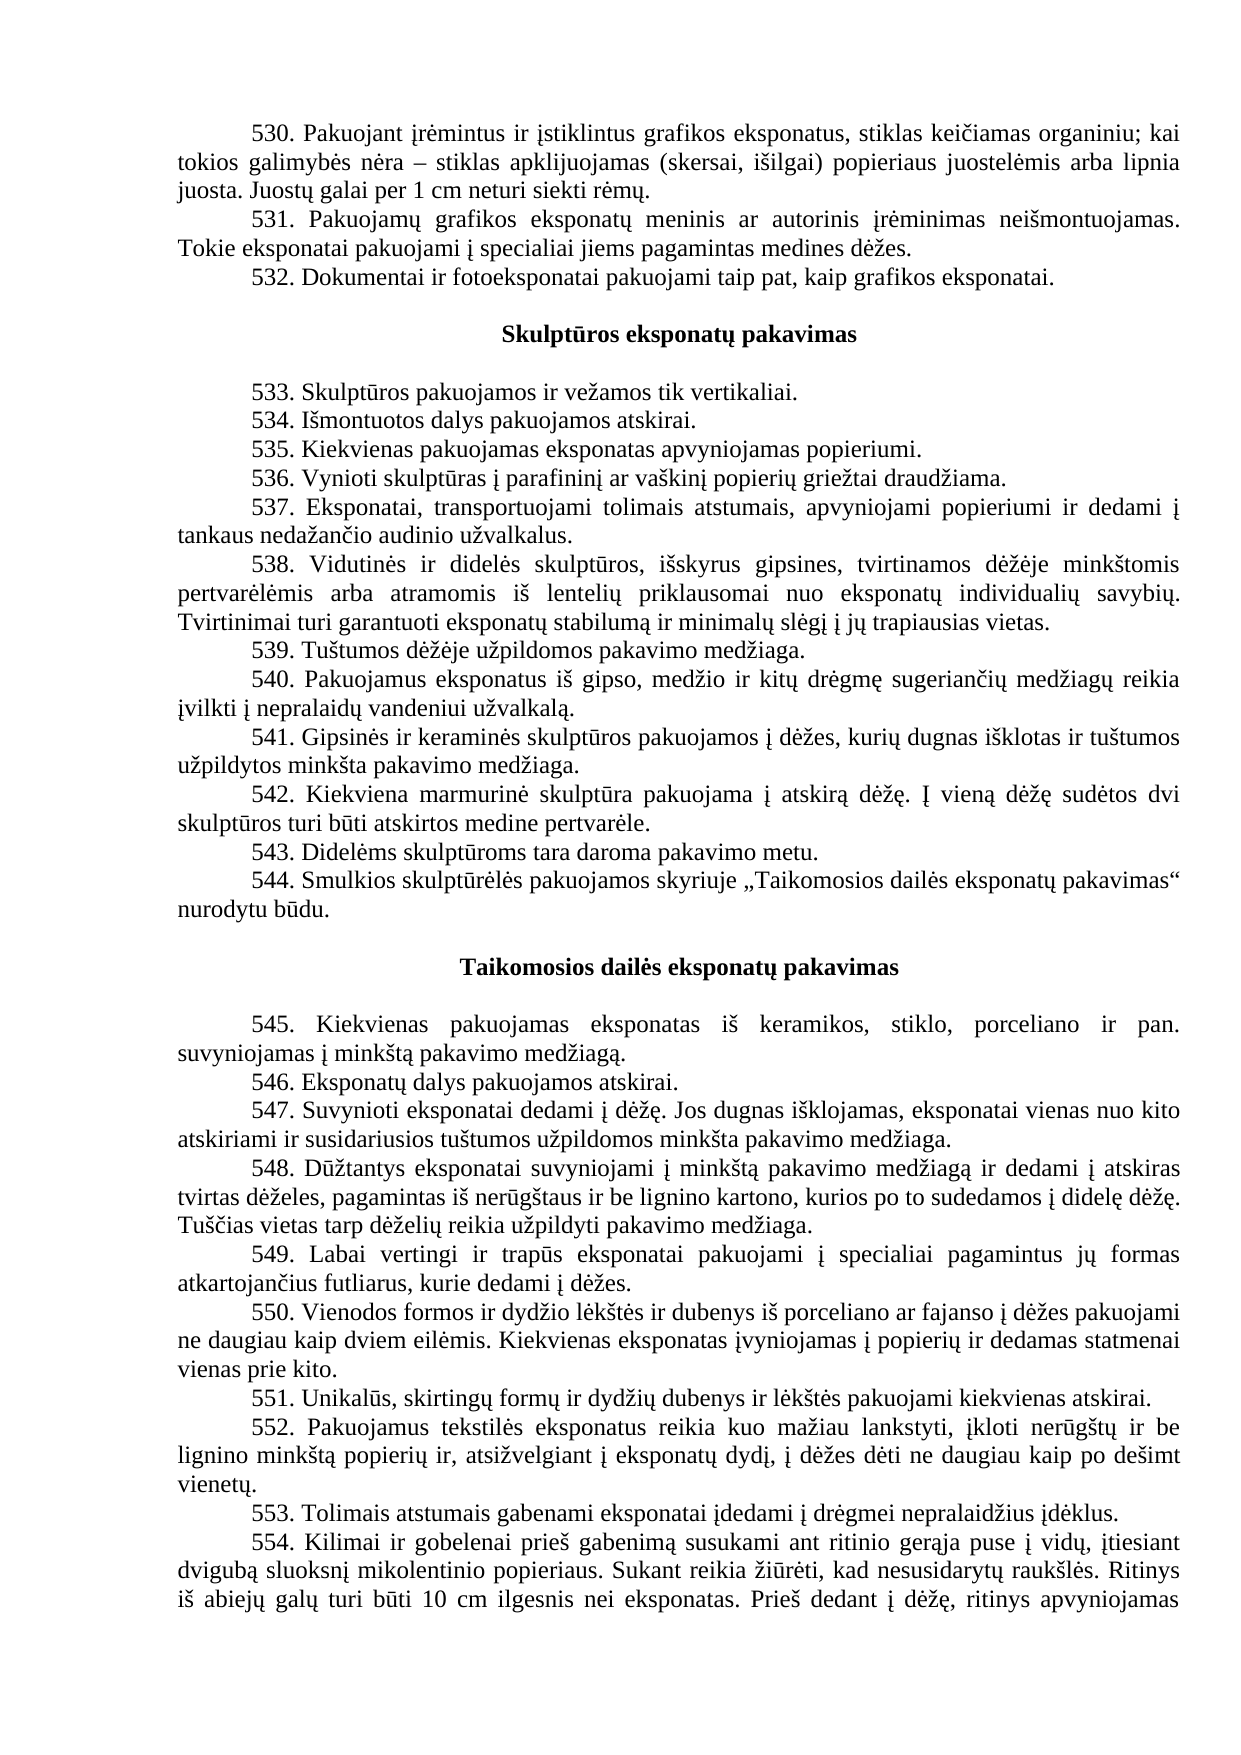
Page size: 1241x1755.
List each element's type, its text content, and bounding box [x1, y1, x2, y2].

text 535. Kiekvienas pakuojamas eksponatas apvyniojamas popieriumi. [177, 434, 1181, 463]
text 543. Didelėms skulptūroms tara daroma pakavimo metu. [177, 837, 1181, 866]
text 553. Tolimais atstumais gabenami eksponatai įdedami į drėgmei nepralaidžius įdėklus. [177, 1498, 1181, 1527]
text 539. Tuštumos dėžėje užpildomos pakavimo medžiaga. [177, 636, 1181, 664]
text Skulptūros eksponatų pakavimas [177, 319, 1181, 348]
text 540. Pakuojamus eksponatus iš gipso, medžio ir kitų drėgmę sugeriančių medžiagų reikia įvilkti į nepralaidų vandeniui užvalkalą. [177, 664, 1181, 722]
text 537. Eksponatai, transportuojami tolimais atstumais, apvyniojami popieriumi ir dedami į tankaus nedažančio audinio užvalkalus. [177, 492, 1181, 549]
text 547. Suvynioti eksponatai dedami į dėžę. Jos dugnas išklojamas, eksponatai vienas nuo kito atskiriami ir susidariusios tuštumos užpildomos minkšta pakavimo medžiaga. [177, 1096, 1181, 1153]
text 541. Gipsinės ir keraminės skulptūros pakuojamos į dėžes, kurių dugnas išklotas ir tuštumos užpildytos minkšta pakavimo medžiaga. [177, 722, 1181, 779]
text 552. Pakuojamus tekstilės eksponatus reikia kuo mažiau lankstyti, įkloti nerūgštų ir be lignino minkštą popierių ir, atsižvelgiant į eksponatų dydį, į dėžes dėti ne daugiau kaip po dešimt vienetų. [177, 1412, 1181, 1498]
text 531. Pakuojamų grafikos eksponatų meninis ar autorinis įrėminimas neišmontuojamas. Tokie eksponatai pakuojami į specialiai jiems pagamintas medines dėžes. [177, 204, 1181, 262]
text 554. Kilimai ir gobelenai prieš gabenimą susukami ant ritinio gerąja puse į vidų, įtiesiant dvigubą sluoksnį mikolentinio popieriaus. Sukant reikia žiūrėti, kad nesusidarytų raukšlės. Ritinys iš abiejų galų turi būti 10 cm ilgesnis nei eksponatas. Prieš dedant į dėžę, ritinys apvyniojamas [177, 1527, 1181, 1613]
text 542. Kiekviena marmurinė skulptūra pakuojama į atskirą dėžę. Į vieną dėžę sudėtos dvi skulptūros turi būti atskirtos medine pertvarėle. [177, 779, 1181, 837]
text 530. Pakuojant įrėmintus ir įstiklintus grafikos eksponatus, stiklas keičiamas organiniu; kai tokios galimybės nėra – stiklas apklijuojamas (skersai, išilgai) popieriaus juostelėmis arba lipnia juosta. Juostų galai per 1 cm neturi siekti rėmų. [177, 118, 1181, 204]
text 546. Eksponatų dalys pakuojamos atskirai. [177, 1067, 1181, 1096]
text Taikomosios dailės eksponatų pakavimas [177, 952, 1181, 981]
text 532. Dokumentai ir fotoeksponatai pakuojami taip pat, kaip grafikos eksponatai. [177, 262, 1181, 291]
text 536. Vynioti skulptūras į parafininį ar vaškinį popierių griežtai draudžiama. [177, 463, 1181, 492]
text 549. Labai vertingi ir trapūs eksponatai pakuojami į specialiai pagamintus jų formas atkartojančius futliarus, kurie dedami į dėžes. [177, 1239, 1181, 1297]
text 533. Skulptūros pakuojamos ir vežamos tik vertikaliai. [177, 377, 1181, 406]
text 534. Išmontuotos dalys pakuojamos atskirai. [177, 406, 1181, 434]
text 538. Vidutinės ir didelės skulptūros, išskyrus gipsines, tvirtinamos dėžėje minkštomis pertvarėlėmis arba atramomis iš lentelių priklausomai nuo eksponatų individualių savybių. Tvirtinimai turi garantuoti eksponatų stabilumą ir minimalų slėgį į jų trapiausias vietas. [177, 549, 1181, 636]
text 545. Kiekvienas pakuojamas eksponatas iš keramikos, stiklo, porceliano ir pan. suvyniojamas į minkštą pakavimo medžiagą. [177, 1009, 1181, 1067]
text 544. Smulkios skulptūrėlės pakuojamos skyriuje „Taikomosios dailės eksponatų pakavimas“ nurodytu būdu. [177, 866, 1181, 923]
text 548. Dūžtantys eksponatai suvyniojami į minkštą pakavimo medžiagą ir dedami į atskiras tvirtas dėželes, pagamintas iš nerūgštaus ir be lignino kartono, kurios po to sudedamos į didelę dėžę. Tuščias vietas tarp dėželių reikia užpildyti pakavimo medžiaga. [177, 1153, 1181, 1239]
text 550. Vienodos formos ir dydžio lėkštės ir dubenys iš porceliano ar fajanso į dėžes pakuojami ne daugiau kaip dviem eilėmis. Kiekvienas eksponatas įvyniojamas į popierių ir dedamas statmenai vienas prie kito. [177, 1297, 1181, 1383]
text 551. Unikalūs, skirtingų formų ir dydžių dubenys ir lėkštės pakuojami kiekvienas atskirai. [177, 1383, 1181, 1412]
